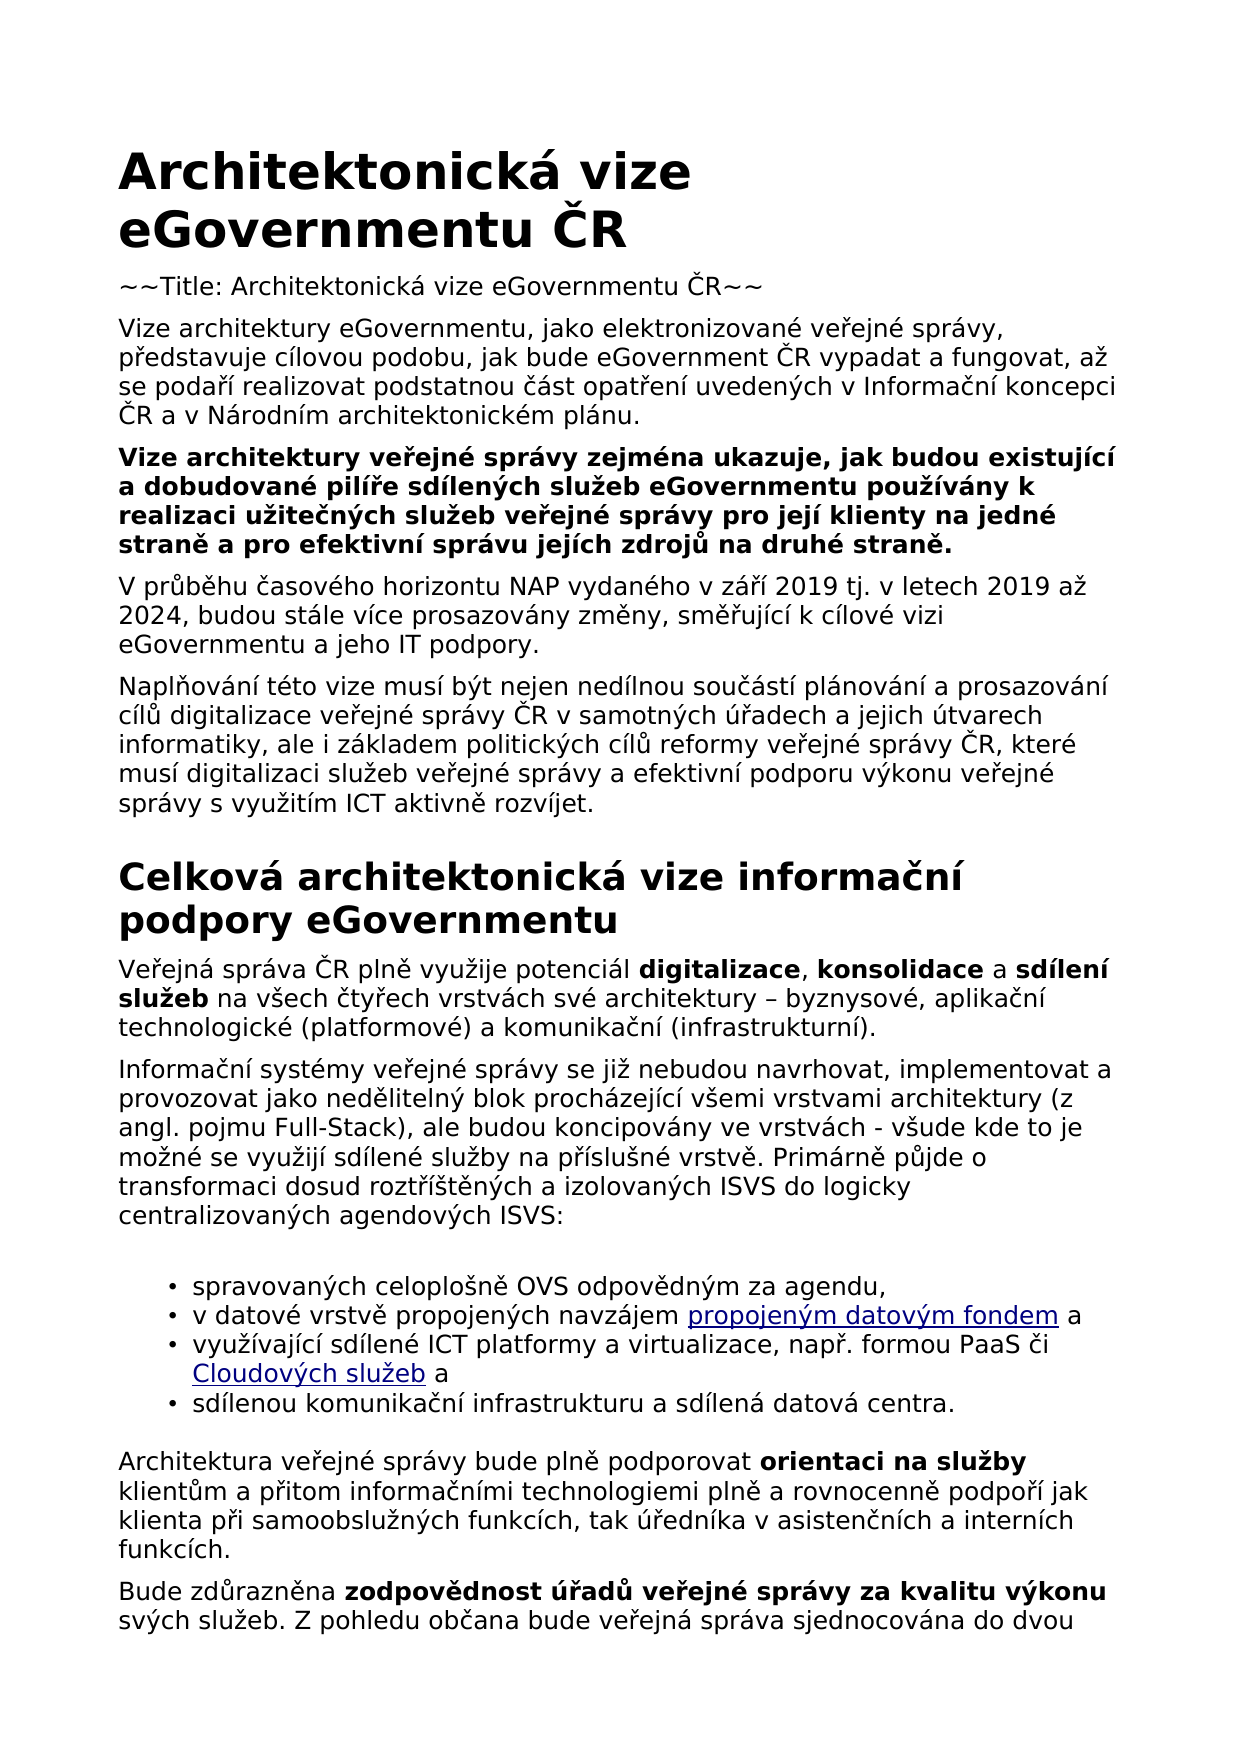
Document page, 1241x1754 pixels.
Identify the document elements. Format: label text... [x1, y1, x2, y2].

list využívající sdílené ICT platformy a virtualizace, např. formou PaaS či Cloudových služeb a [177, 1331, 1122, 1389]
text Naplňování této vize musí být nejen nedílnou součástí plánování a prosazování cílů digitalizace veřejné správy ČR v samotných úřadech a jejich útvarech informatiky, ale i základem politických cílů reformy veřejné správy ČR, které musí digitalizaci služeb veřejné správy a efektivní podporu výkonu veřejné správy s využitím ICT aktivně rozvíjet. [118, 672, 1122, 818]
text Informační systémy veřejné správy se již nebudou navrhovat, implementovat a provozovat jako nedělitelný blok procházející všemi vrstvami architektury (z angl. pojmu Full-Stack), ale budou koncipovány ve vrstvách - všude kde to je možné se využijí sdílené služby na příslušné vrstvě. Primárně půjde o transformaci dosud roztříštěných a izolovaných ISVS do logicky centralizovaných agendových ISVS: [118, 1055, 1122, 1230]
text Vize architektury eGovernmentu, jako elektronizované veřejné správy, představuje cílovou podobu, jak bude eGovernment ČR vypadat a fungovat, až se podaří realizovat podstatnou část opatření uvedených v Informační koncepci ČR a v Národním architektonickém plánu. [118, 314, 1122, 430]
text V průběhu časového horizontu NAP vydaného v září 2019 tj. v letech 2019 až 2024, budou stále více prosazovány změny, směřující k cílové vizi eGovernmentu a jeho IT podpory. [118, 572, 1122, 659]
text Veřejná správa ČR plně využije potenciál digitalizace, konsolidace a sdílení služeb na všech čtyřech vrstvách své architektury – byznysové, aplikační technologické (platformové) a komunikační (infrastrukturní). [118, 955, 1122, 1043]
text Architektura veřejné správy bude plně podporovat orientaci na služby klientům a přitom informačními technologiemi plně a rovnocenně podpoří jak klienta při samoobslužných funkcích, tak úředníka v asistenčních a interních funkcích. [118, 1447, 1122, 1564]
text Bude zdůrazněna zodpovědnost úřadů veřejné správy za kvalitu výkonu svých služeb. Z pohledu občana bude veřejná správa sjednocována do dvou [118, 1577, 1122, 1635]
list v datové vrstvě propojených navzájem propojeným datovým fondem a [177, 1301, 1122, 1331]
subtitle Celková architektonická vize informační podpory eGovernmentu [118, 855, 1122, 943]
list spravovaných celoplošně OVS odpovědným za agendu, [177, 1272, 1122, 1301]
subtitle Architektonická vize eGovernmentu ČR [118, 143, 1122, 259]
list sdílenou komunikační infrastrukturu a sdílená datová centra. [177, 1389, 1122, 1418]
text ~~Title: Architektonická vize eGovernmentu ČR~~ [118, 272, 1122, 301]
text Vize architektury veřejné správy zejména ukazuje, jak budou existující a dobudované pilíře sdílených služeb eGovernmentu používány k realizaci užitečných služeb veřejné správy pro její klienty na jedné straně a pro efektivní správu jejích zdrojů na druhé straně. [118, 443, 1122, 559]
